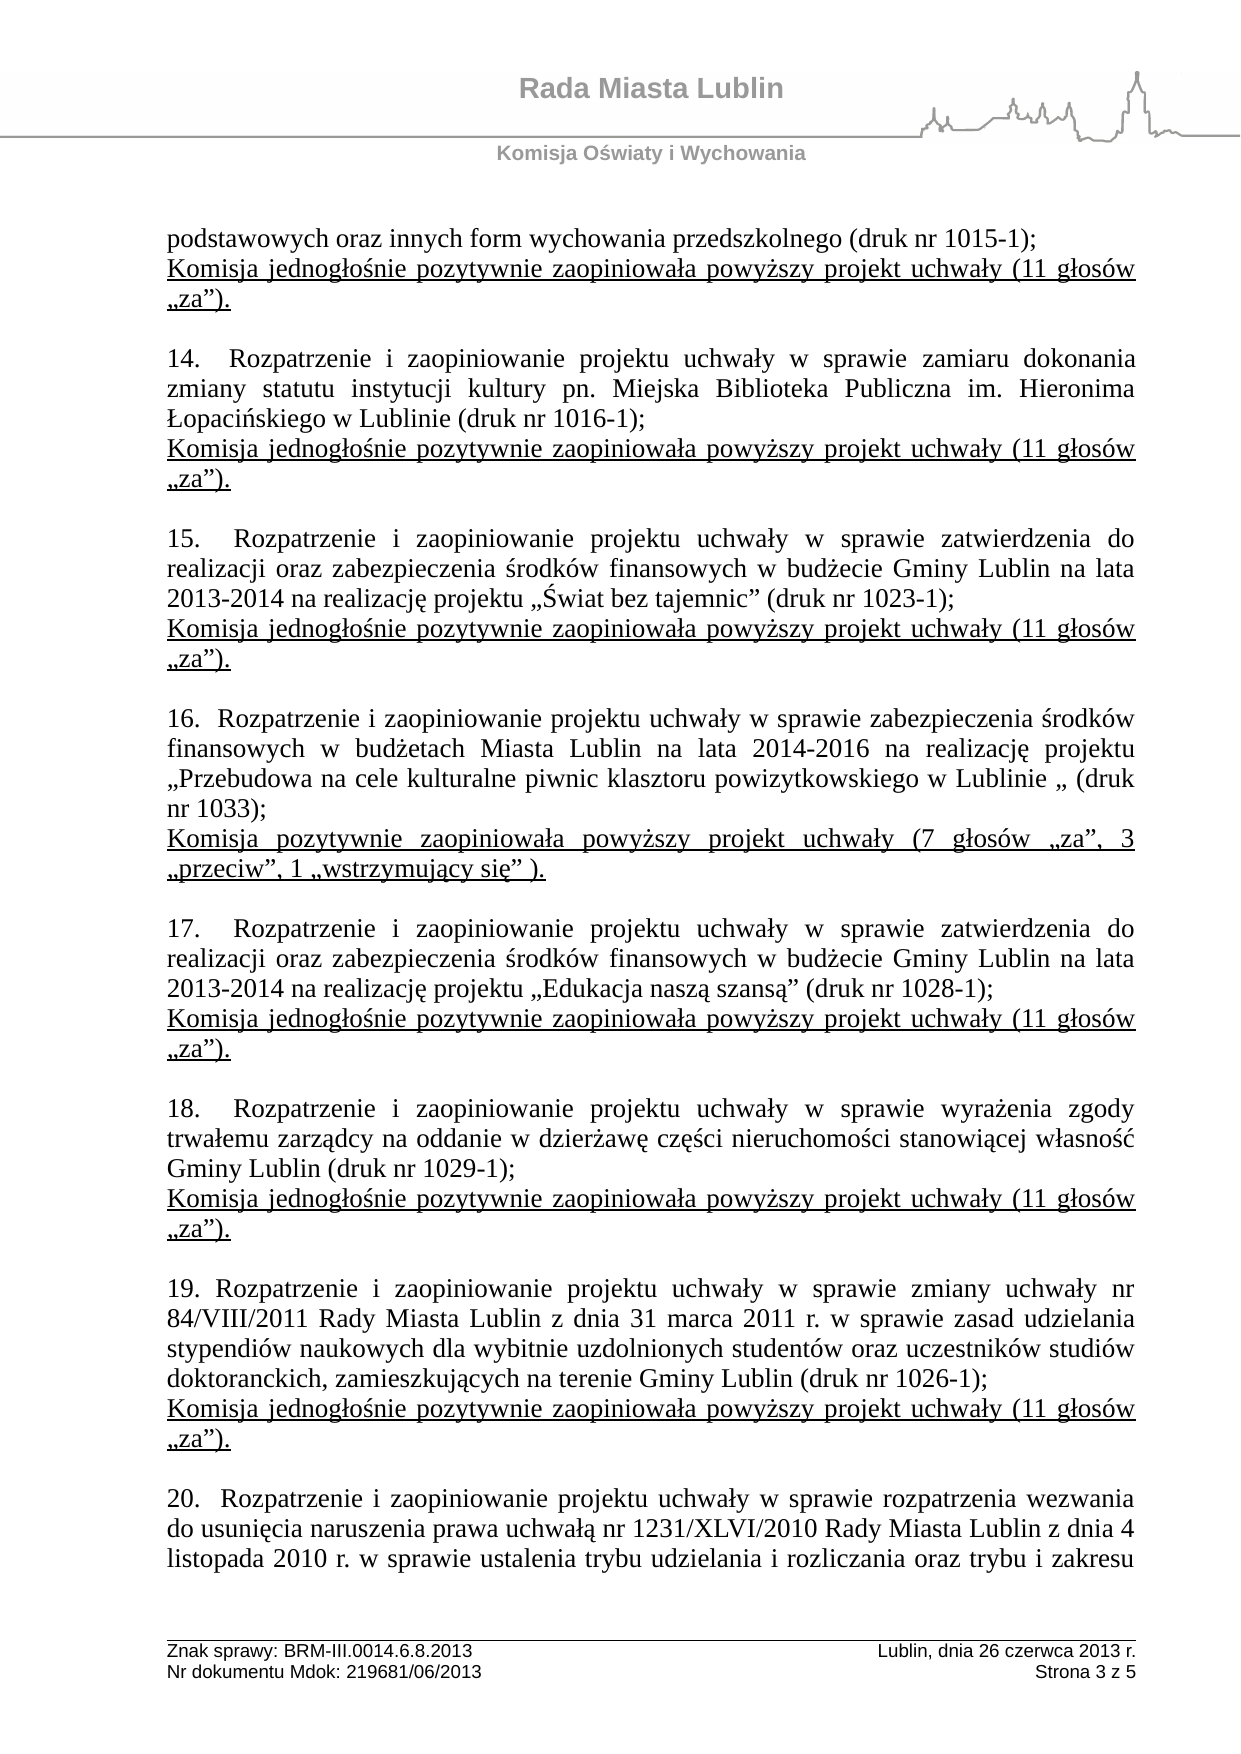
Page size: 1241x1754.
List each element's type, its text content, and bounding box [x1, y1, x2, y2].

text „za”). [167, 641, 1136, 673]
text „za”). [167, 1031, 1136, 1063]
text Komisja jednogłośnie pozytywnie zaopiniowała powyższy projekt uchwały (11 głosów [167, 433, 1136, 459]
text 18. Rozpatrzenie i zaopiniowanie projektu uchwały w sprawie wyrażenia zgody trwałemu zarządcy na oddanie w dzierżawę części nieruchomości stanowiącej własność Gminy Lublin (druk nr 1029-1); [167, 1093, 1136, 1183]
text 14. Rozpatrzenie i zaopiniowanie projektu uchwały w sprawie zamiaru dokonania zmiany statutu instytucji kultury pn. Miejska Biblioteka Publiczna im. Hieronima Łopacińskiego w Lublinie (druk nr 1016-1); [167, 343, 1136, 433]
text 16. Rozpatrzenie i zaopiniowanie projektu uchwały w sprawie zabezpieczenia środków finansowych w budżetach Miasta Lublin na lata 2014-2016 na realizację projektu „Przebudowa na cele kulturalne piwnic klasztoru powizytkowskiego w Lublinie „ (druk nr 1033); [167, 703, 1136, 823]
text „za”). [167, 461, 1136, 493]
text Komisja jednogłośnie pozytywnie zaopiniowała powyższy projekt uchwały (11 głosów [167, 253, 1136, 279]
text Komisja jednogłośnie pozytywnie zaopiniowała powyższy projekt uchwały (11 głosów [167, 1003, 1136, 1029]
text Komisja jednogłośnie pozytywnie zaopiniowała powyższy projekt uchwały (11 głosów [167, 1393, 1136, 1419]
text 17. Rozpatrzenie i zaopiniowanie projektu uchwały w sprawie zatwierdzenia do realizacji oraz zabezpieczenia środków finansowych w budżecie Gminy Lublin na lata 2013-2014 na realizację projektu „Edukacja naszą szansą” (druk nr 1028-1); [167, 913, 1136, 1003]
text 19. Rozpatrzenie i zaopiniowanie projektu uchwały w sprawie zmiany uchwały nr 84/VIII/2011 Rady Miasta Lublin z dnia 31 marca 2011 r. w sprawie zasad udzielania stypendiów naukowych dla wybitnie uzdolnionych studentów oraz uczestników studiów doktoranckich, zamieszkujących na terenie Gminy Lublin (druk nr 1026-1); [167, 1273, 1136, 1393]
text „za”). [167, 1211, 1136, 1243]
text Komisja jednogłośnie pozytywnie zaopiniowała powyższy projekt uchwały (11 głosów [167, 1183, 1136, 1209]
text Komisja pozytywnie zaopiniowała powyższy projekt uchwały (7 głosów „za”, 3 „przeciw”, 1 „wstrzymujący się” ). [167, 823, 1136, 883]
text Komisja jednogłośnie pozytywnie zaopiniowała powyższy projekt uchwały (11 głosów [167, 613, 1136, 639]
text 15. Rozpatrzenie i zaopiniowanie projektu uchwały w sprawie zatwierdzenia do realizacji oraz zabezpieczenia środków finansowych w budżecie Gminy Lublin na lata 2013-2014 na realizację projektu „Świat bez tajemnic” (druk nr 1023-1); [167, 523, 1136, 613]
text „za”). [167, 1421, 1136, 1453]
text 20. Rozpatrzenie i zaopiniowanie projektu uchwały w sprawie rozpatrzenia wezwania do usunięcia naruszenia prawa uchwałą nr 1231/XLVI/2010 Rady Miasta Lublin z dnia 4 listopada 2010 r. w sprawie ustalenia trybu udzielania i rozliczania oraz trybu i zakresu [167, 1483, 1136, 1573]
text „za”). [167, 281, 1136, 313]
text podstawowych oraz innych form wychowania przedszkolnego (druk nr 1015-1); [167, 223, 1136, 253]
